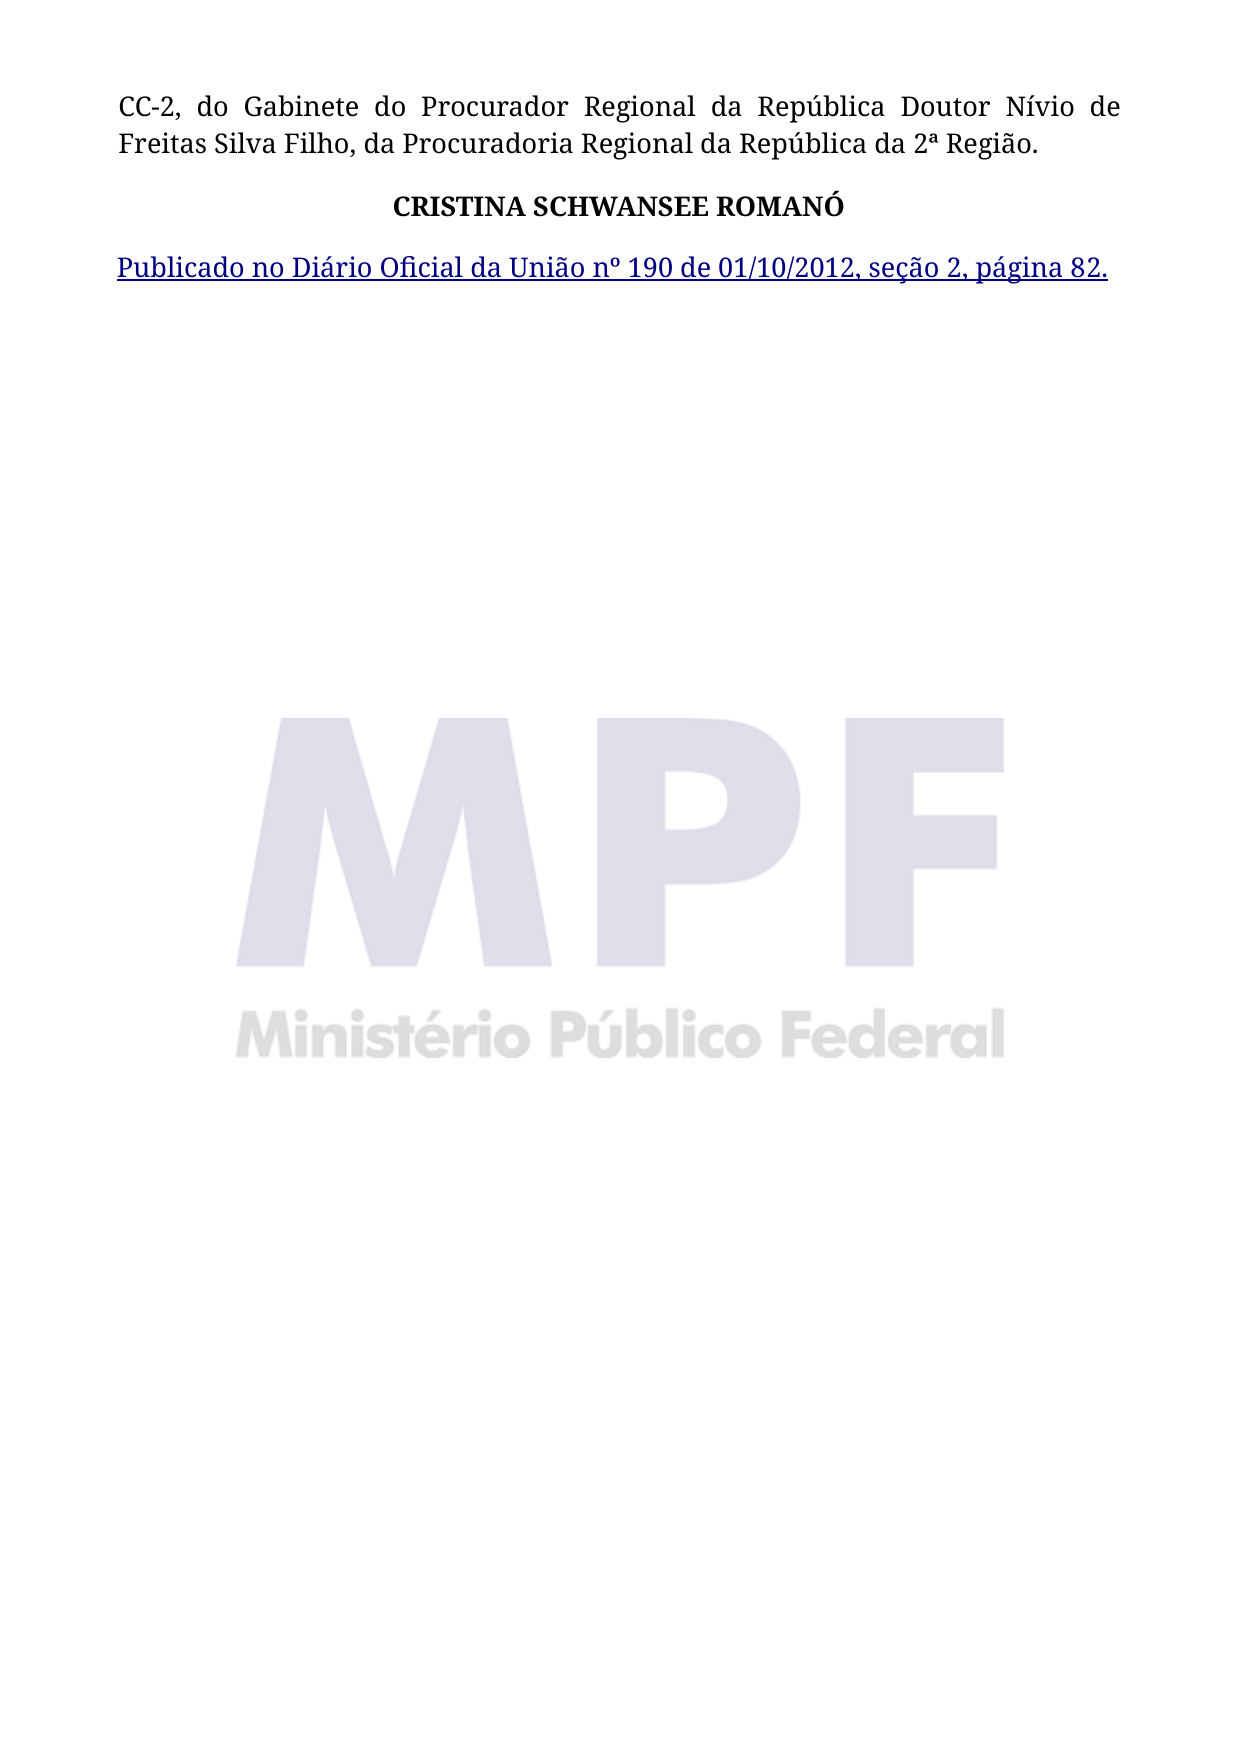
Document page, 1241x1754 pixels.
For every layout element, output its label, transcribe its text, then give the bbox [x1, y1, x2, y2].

text Publicado no Diário Oficial da União nº 190 de 01/10/2012, seção 2, página 82. [117, 257, 754, 279]
text CRISTINA SCHWANSEE ROMANÓ [118, 197, 1119, 222]
picture [236, 718, 1004, 1058]
text CC-2, do Gabinete do Procurador Regional da República Doutor Nívio de Freitas Silva Filho, da Procuradoria Regional da República da 2ª Região. [118, 87, 1122, 161]
text Publicado no Diário Oficial da União nº 190 de 01/10/2012, seção 2, página 82. [788, 257, 1119, 282]
